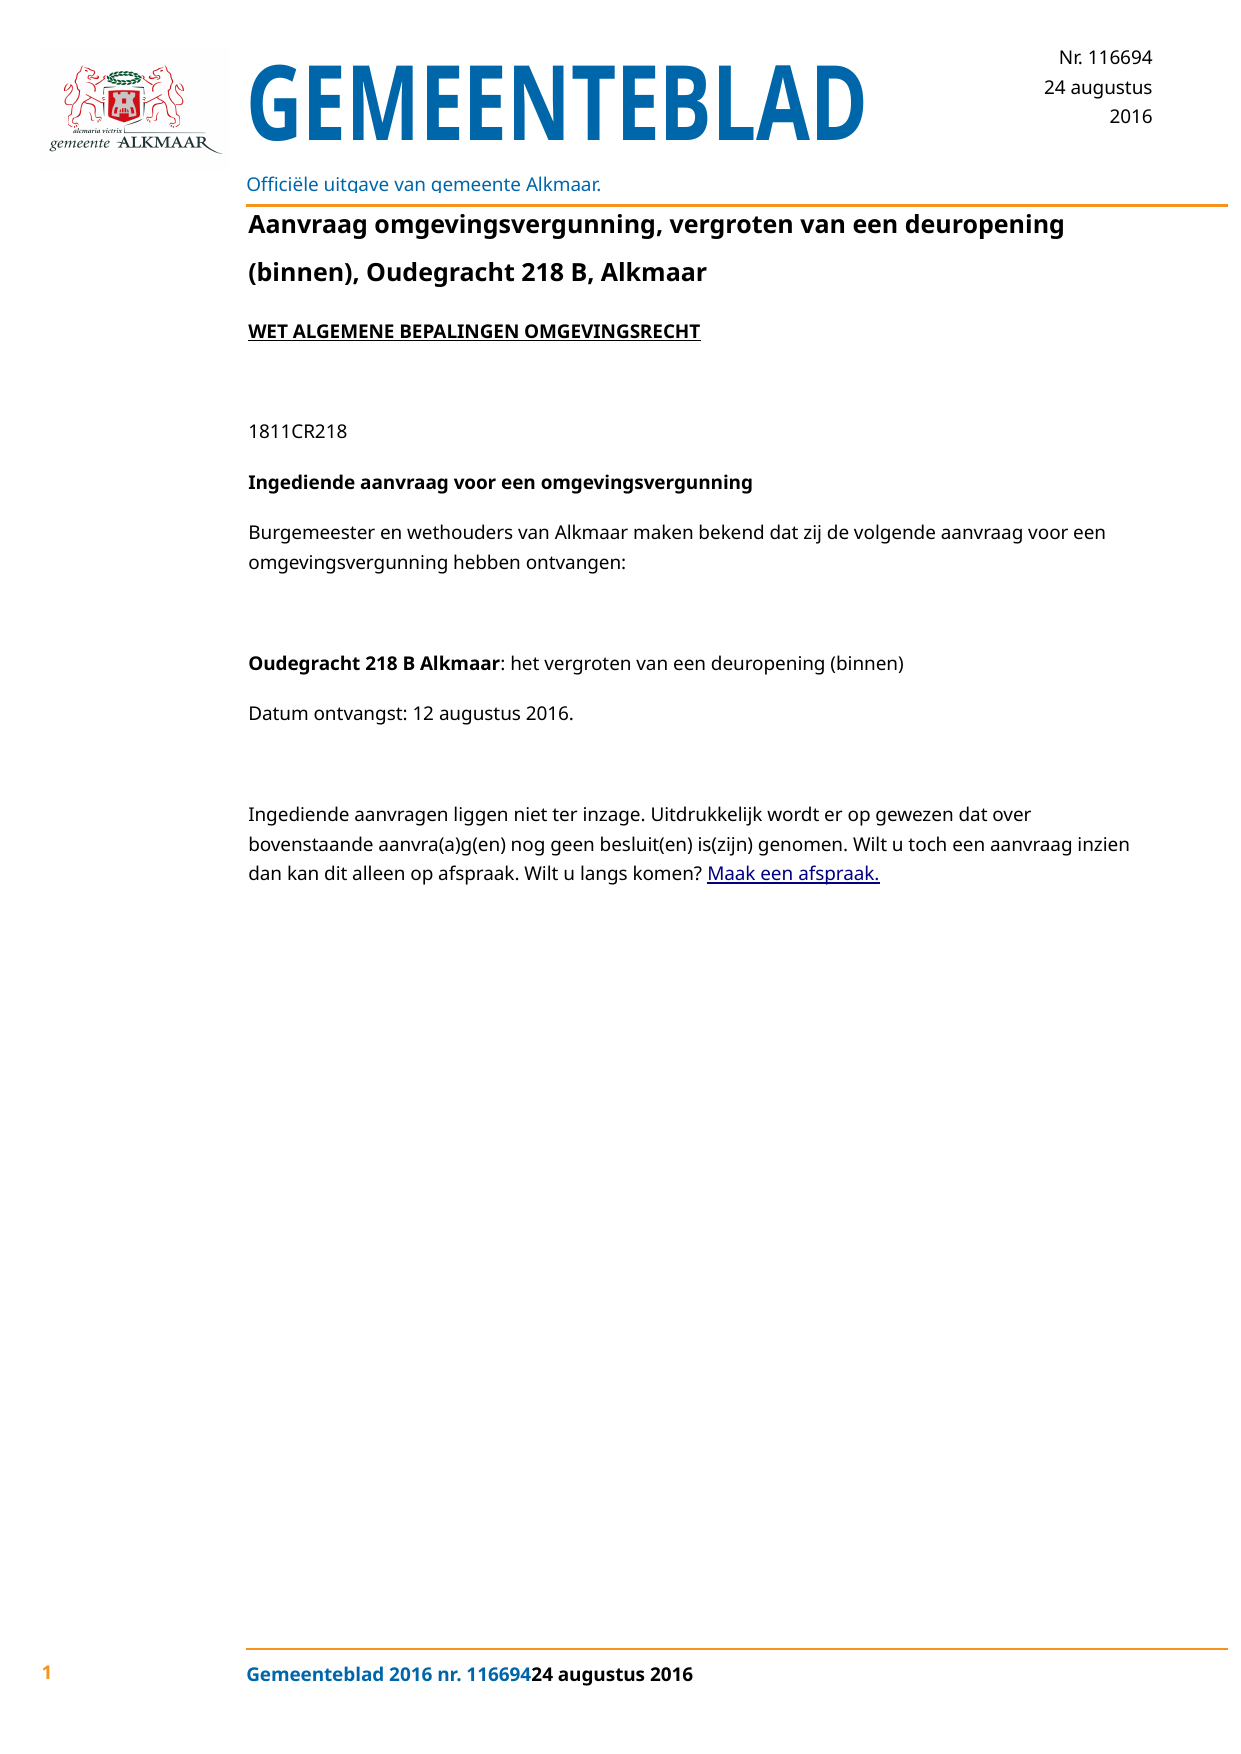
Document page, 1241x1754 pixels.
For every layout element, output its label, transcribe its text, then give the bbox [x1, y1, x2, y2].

text Datum ontvangst: 12 augustus 2016. [248, 700, 1152, 726]
text WET ALGEMENE BEPALINGEN OMGEVINGSRECHT [248, 318, 1152, 344]
text Ingediende aanvragen liggen niet ter inzage. Uitdrukkelijk wordt er op gewezen dat over bovenstaande aanvra(a)g(en) nog geen besluit(en) is(zijn) genomen. Wilt u toch een aanvraag inzien dan kan dit alleen op afspraak. Wilt u langs komen? Maak een afspraak. [248, 801, 1152, 886]
text Burgemeester en wethouders van Alkmaar maken bekend dat zij de volgende aanvraag voor een omgevingsvergunning hebben ontvangen: [248, 519, 1152, 575]
text 1811CR218 [248, 419, 1152, 444]
text Oudegracht 218 B Alkmaar: het vergroten van een deuropening (binnen) [248, 650, 1152, 676]
picture [41, 47, 231, 172]
text Aanvraag omgevingsvergunning, vergroten van een deuropening (binnen), Oudegracht 218 B, Alkmaar [248, 207, 1152, 288]
text Ingediende aanvraag voor een omgevingsvergunning [248, 469, 1152, 495]
